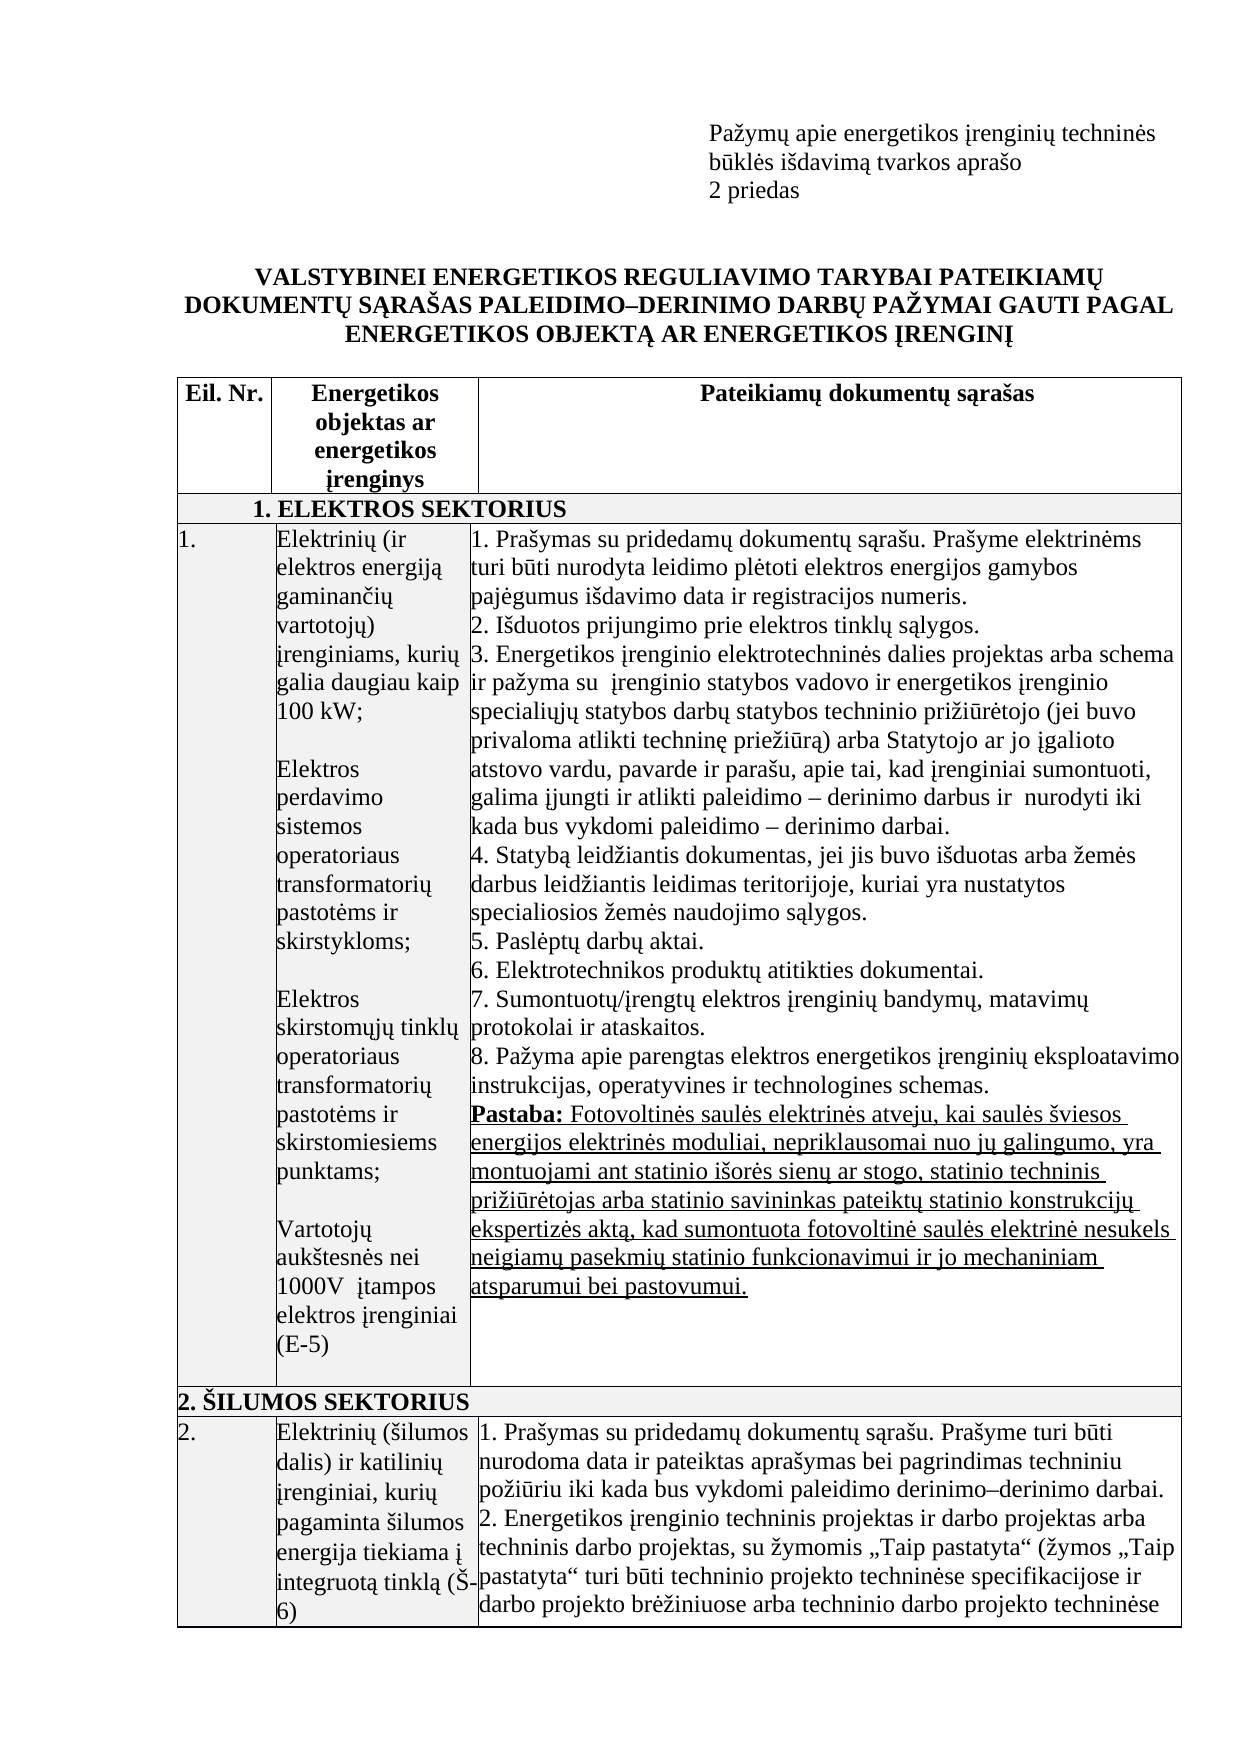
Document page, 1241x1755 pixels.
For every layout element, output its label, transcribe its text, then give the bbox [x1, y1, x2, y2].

table_cell 2. ŠILUMOS SEKTORIUS [178, 1387, 1181, 1416]
table_cell 1. [178, 524, 276, 1386]
table_cell 1. Prašymas su pridedamų dokumentų sąrašu. Prašyme elektrinėms turi būti nurodyta leidimo plėtoti elektros energijos gamybos pajėgumus išdavimo data ir registracijos numeris. 2. Išduotos prijungimo prie elektros tinklų sąlygos. 3. Energetikos įrenginio elektrotechninės dalies projektas arba schema ir pažyma su įrenginio statybos vadovo ir energetikos įrenginio specialiųjų statybos darbų statybos techninio prižiūrėtojo (jei buvo privaloma atlikti techninę priežiūrą) arba Statytojo ar jo įgalioto atstovo vardu, pavarde ir parašu, apie tai, kad įrenginiai sumontuoti, galima įjungti ir atlikti paleidimo – derinimo darbus ir nurodyti iki kada bus vykdomi paleidimo – derinimo darbai. 4. Statybą leidžiantis dokumentas, jei jis buvo išduotas arba žemės darbus leidžiantis leidimas teritorijoje, kuriai yra nustatytos specialiosios žemės naudojimo sąlygos. 5. Paslėptų darbų aktai. 6. Elektrotechnikos produktų atitikties dokumentai. 7. Sumontuotų/įrengtų elektros įrenginių bandymų, matavimų protokolai ir ataskaitos. 8. Pažyma apie parengtas elektros energetikos įrenginių eksploatavimo instrukcijas, operatyvines ir technologines schemas. Pastaba: Fotovoltinės saulės elektrinės atveju, kai saulės šviesos energijos elektrinės moduliai, nepriklausomai nuo jų galingumo, yra montuojami ant statinio išorės sienų ar stogo, statinio techninis prižiūrėtojas arba statinio savininkas pateiktų statinio konstrukcijų ekspertizės aktą, kad sumontuota fotovoltinė saulės elektrinė nesukels neigiamų pasekmių statinio funkcionavimui ir jo mechaniniam atsparumui bei pastovumui. [471, 524, 1181, 1386]
table_header Eil. Nr. [178, 378, 271, 493]
table_header Pateikiamų dokumentų sąrašas [479, 378, 1181, 493]
text būklės išdavimą tvarkos aprašo [709, 147, 1181, 176]
text Pažymų apie energetikos įrenginių techninės [709, 118, 1181, 147]
table_cell 1. ELEKTROS SEKTORIUS [178, 494, 1181, 523]
text VALSTYBINEI ENERGETIKOS REGULIAVIMO TARYBAI PATEIKIAMŲ DOKUMENTŲ SĄRAŠAS PALEIDIMO–DERINIMO DARBŲ PAŽYMAI GAUTI PAGAL ENERGETIKOS OBJEKTĄ AR ENERGETIKOS ĮRENGINĮ [177, 262, 1181, 348]
table_cell 1. Prašymas su pridedamų dokumentų sąrašu. Prašyme turi būti nurodoma data ir pateiktas aprašymas bei pagrindimas techniniu požiūriu iki kada bus vykdomi paleidimo derinimo–derinimo darbai. 2. Energetikos įrenginio techninis projektas ir darbo projektas arba techninis darbo projektas, su žymomis „Taip pastatyta“ (žymos „Taip pastatyta“ turi būti techninio projekto techninėse specifikacijose ir darbo projekto brėžiniuose arba techninio darbo projekto techninėse [479, 1417, 1181, 1626]
text 2 priedas [709, 176, 1181, 204]
table_cell Elektrinių (šilumos dalis) ir katilinių įrenginiai, kurių pagaminta šilumos energija tiekiama į integruotą tinklą (Š-6) [277, 1417, 478, 1626]
table_header Energetikos objektas ar energetikos įrenginys [272, 378, 478, 493]
table_cell 2. [178, 1417, 276, 1626]
table_cell Elektrinių (ir elektros energiją gaminančių vartotojų) įrenginiams, kurių galia daugiau kaip 100 kW; Elektros perdavimo sistemos operatoriaus transformatorių pastotėms ir skirstykloms; Elektros skirstomųjų tinklų operatoriaus transformatorių pastotėms ir skirstomiesiems punktams; Vartotojų aukštesnės nei 1000V įtampos elektros įrenginiai (E-5) [277, 524, 470, 1386]
